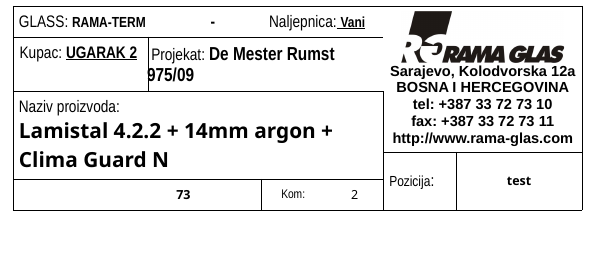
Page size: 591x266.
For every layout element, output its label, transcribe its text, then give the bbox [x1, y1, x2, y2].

table_header - [175, 7, 251, 37]
table_cell 73 [106, 180, 261, 209]
table_cell Kupac: UGARAK 2 [14, 38, 148, 91]
table_cell test [457, 153, 582, 209]
table_cell [14, 180, 106, 209]
picture [401, 11, 565, 63]
table_cell Kom: [262, 180, 325, 209]
table_cell Projekat: De Mester Rumst 975/09 [149, 38, 383, 91]
table_header Sarajevo, Kolodvorska 12a BOSNA I HERCEGOVINA tel: +387 33 72 73 10 fax: +387 33 72 73 11 http://www.rama-glas.com [383, 7, 582, 152]
table_cell Pozicija: [384, 153, 456, 209]
table_header Naljepnica: Vani [251, 7, 383, 37]
table_header GLASS: RAMA-TERM [14, 7, 175, 37]
table_cell 2 [325, 180, 383, 209]
table_cell Naziv proizvoda: Lamistal 4.2.2 + 14mm argon + Clima Guard N [14, 92, 383, 179]
